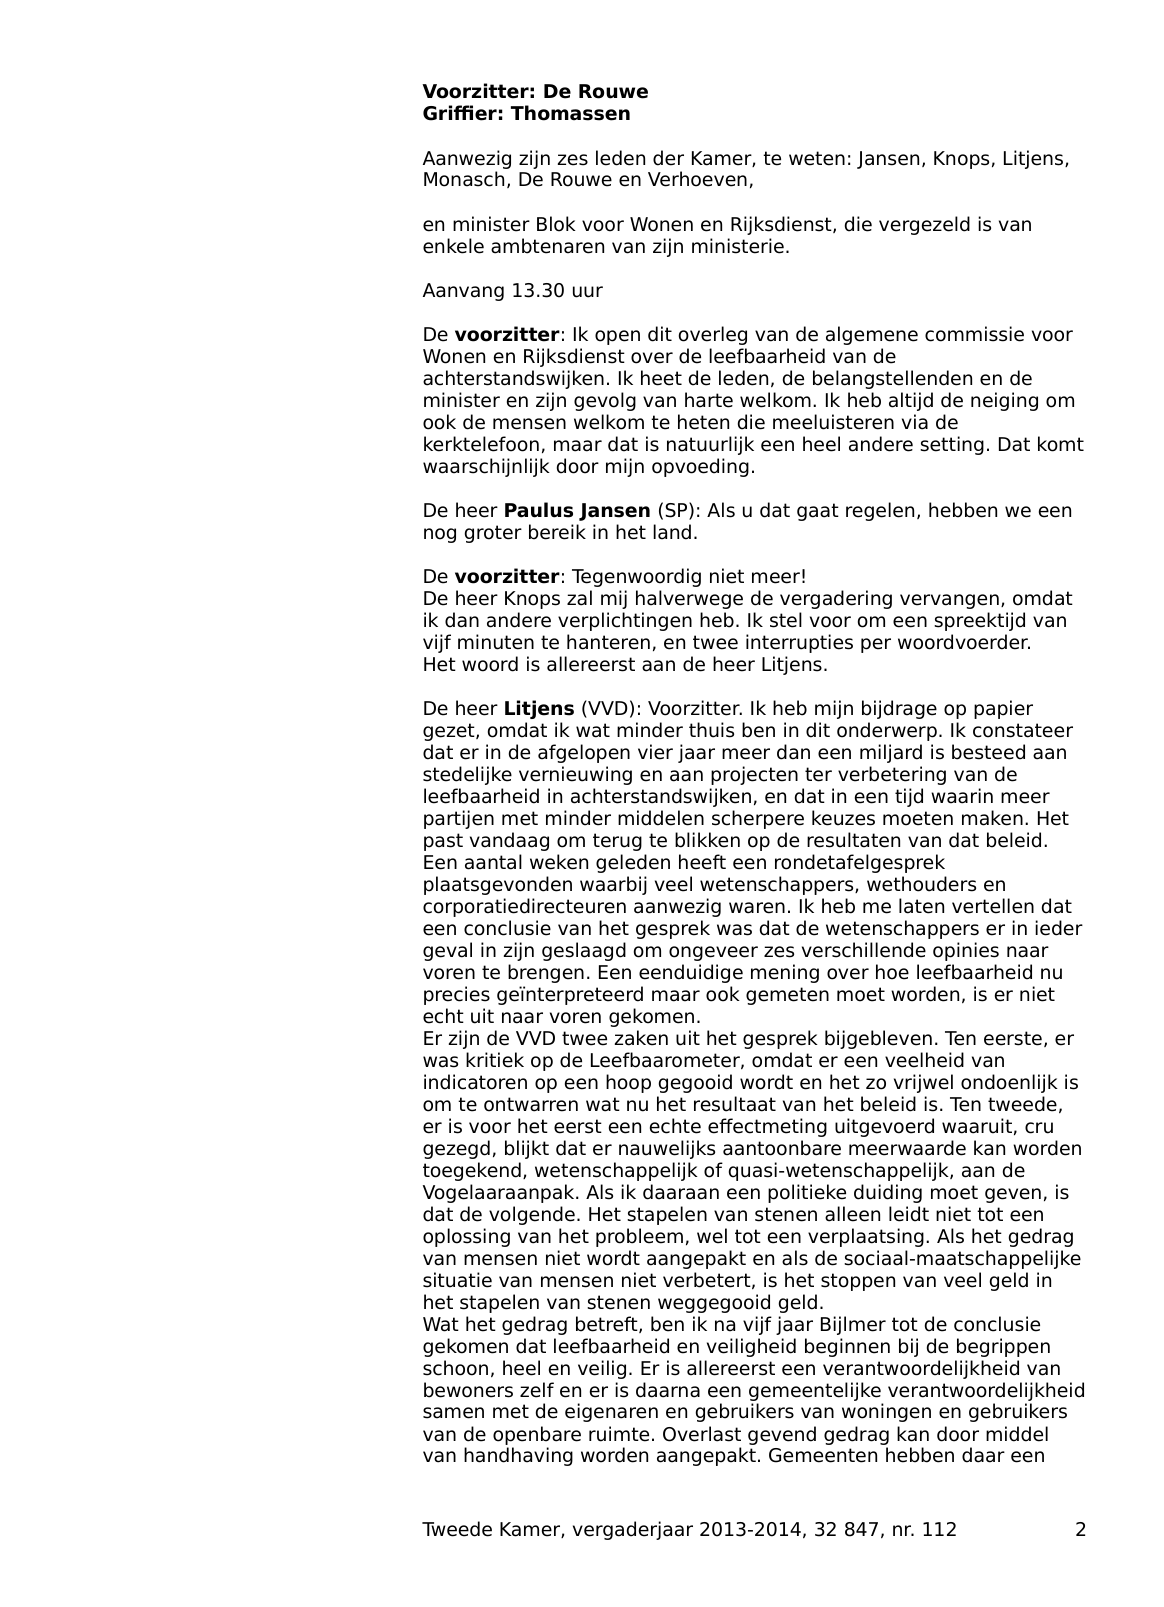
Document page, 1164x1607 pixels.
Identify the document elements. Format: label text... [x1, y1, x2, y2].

text De heer Paulus Jansen (SP): Als u dat gaat regelen, hebben we een nog groter bereik in het land. [422, 500, 1087, 544]
text Wat het gedrag betreft, ben ik na vijf jaar Bijlmer tot de conclusie gekomen dat leefbaarheid en veiligheid beginnen bij de begrippen schoon, heel en veilig. Er is allereerst een verantwoordelijkheid van bewoners zelf en er is daarna een gemeentelijke verantwoordelijkheid samen met de eigenaren en gebruikers van woningen en gebruikers van de openbare ruimte. Overlast gevend gedrag kan door middel van handhaving worden aangepakt. Gemeenten hebben daar een [422, 1313, 1087, 1467]
text Een aantal weken geleden heeft een rondetafelgesprek plaatsgevonden waarbij veel wetenschappers, wethouders en corporatiedirecteuren aanwezig waren. Ik heb me laten vertellen dat een conclusie van het gesprek was dat de wetenschappers er in ieder geval in zijn geslaagd om ongeveer zes verschillende opinies naar voren te brengen. Een eenduidige mening over hoe leefbaarheid nu precies geïnterpreteerd maar ook gemeten moet worden, is er niet echt uit naar voren gekomen. [422, 852, 1087, 1028]
text Voorzitter: De Rouwe [422, 81, 1087, 103]
text Er zijn de VVD twee zaken uit het gesprek bijgebleven. Ten eerste, er was kritiek op de Leefbaarometer, omdat er een veelheid van indicatoren op een hoop gegooid wordt en het zo vrijwel ondoenlijk is om te ontwarren wat nu het resultaat van het beleid is. Ten tweede, er is voor het eerst een echte effectmeting uitgevoerd waaruit, cru gezegd, blijkt dat er nauwelijks aantoonbare meerwaarde kan worden toegekend, wetenschappelijk of quasi-wetenschappelijk, aan de Vogelaaraanpak. Als ik daaraan een politieke duiding moet geven, is dat de volgende. Het stapelen van stenen alleen leidt niet tot een oplossing van het probleem, wel tot een verplaatsing. Als het gedrag van mensen niet wordt aangepakt en als de sociaal-maatschappelijke situatie van mensen niet verbetert, is het stoppen van veel geld in het stapelen van stenen weggegooid geld. [422, 1028, 1087, 1313]
text Griffier: Thomassen [422, 103, 1087, 125]
text De voorzitter: Ik open dit overleg van de algemene commissie voor Wonen en Rijksdienst over de leefbaarheid van de achterstandswijken. Ik heet de leden, de belangstellenden en de minister en zijn gevolg van harte welkom. Ik heb altijd de neiging om ook de mensen welkom te heten die meeluisteren via de kerktelefoon, maar dat is natuurlijk een heel andere setting. Dat komt waarschijnlijk door mijn opvoeding. [422, 324, 1087, 478]
text De heer Knops zal mij halverwege de vergadering vervangen, omdat ik dan andere verplichtingen heb. Ik stel voor om een spreektijd van vijf minuten te hanteren, en twee interrupties per woordvoerder. [422, 588, 1087, 654]
text De voorzitter: Tegenwoordig niet meer! [422, 566, 1087, 588]
text en minister Blok voor Wonen en Rijksdienst, die vergezeld is van enkele ambtenaren van zijn ministerie. [422, 213, 1087, 257]
text Het woord is allereerst aan de heer Litjens. [422, 654, 1087, 676]
text De heer Litjens (VVD): Voorzitter. Ik heb mijn bijdrage op papier gezet, omdat ik wat minder thuis ben in dit onderwerp. Ik constateer dat er in de afgelopen vier jaar meer dan een miljard is besteed aan stedelijke vernieuwing en aan projecten ter verbetering van de leefbaarheid in achterstandswijken, en dat in een tijd waarin meer partijen met minder middelen scherpere keuzes moeten maken. Het past vandaag om terug te blikken op de resultaten van dat beleid. [422, 698, 1087, 852]
text Aanvang 13.30 uur [422, 280, 1087, 302]
text Aanwezig zijn zes leden der Kamer, te weten: Jansen, Knops, Litjens, Monasch, De Rouwe en Verhoeven, [422, 147, 1087, 191]
